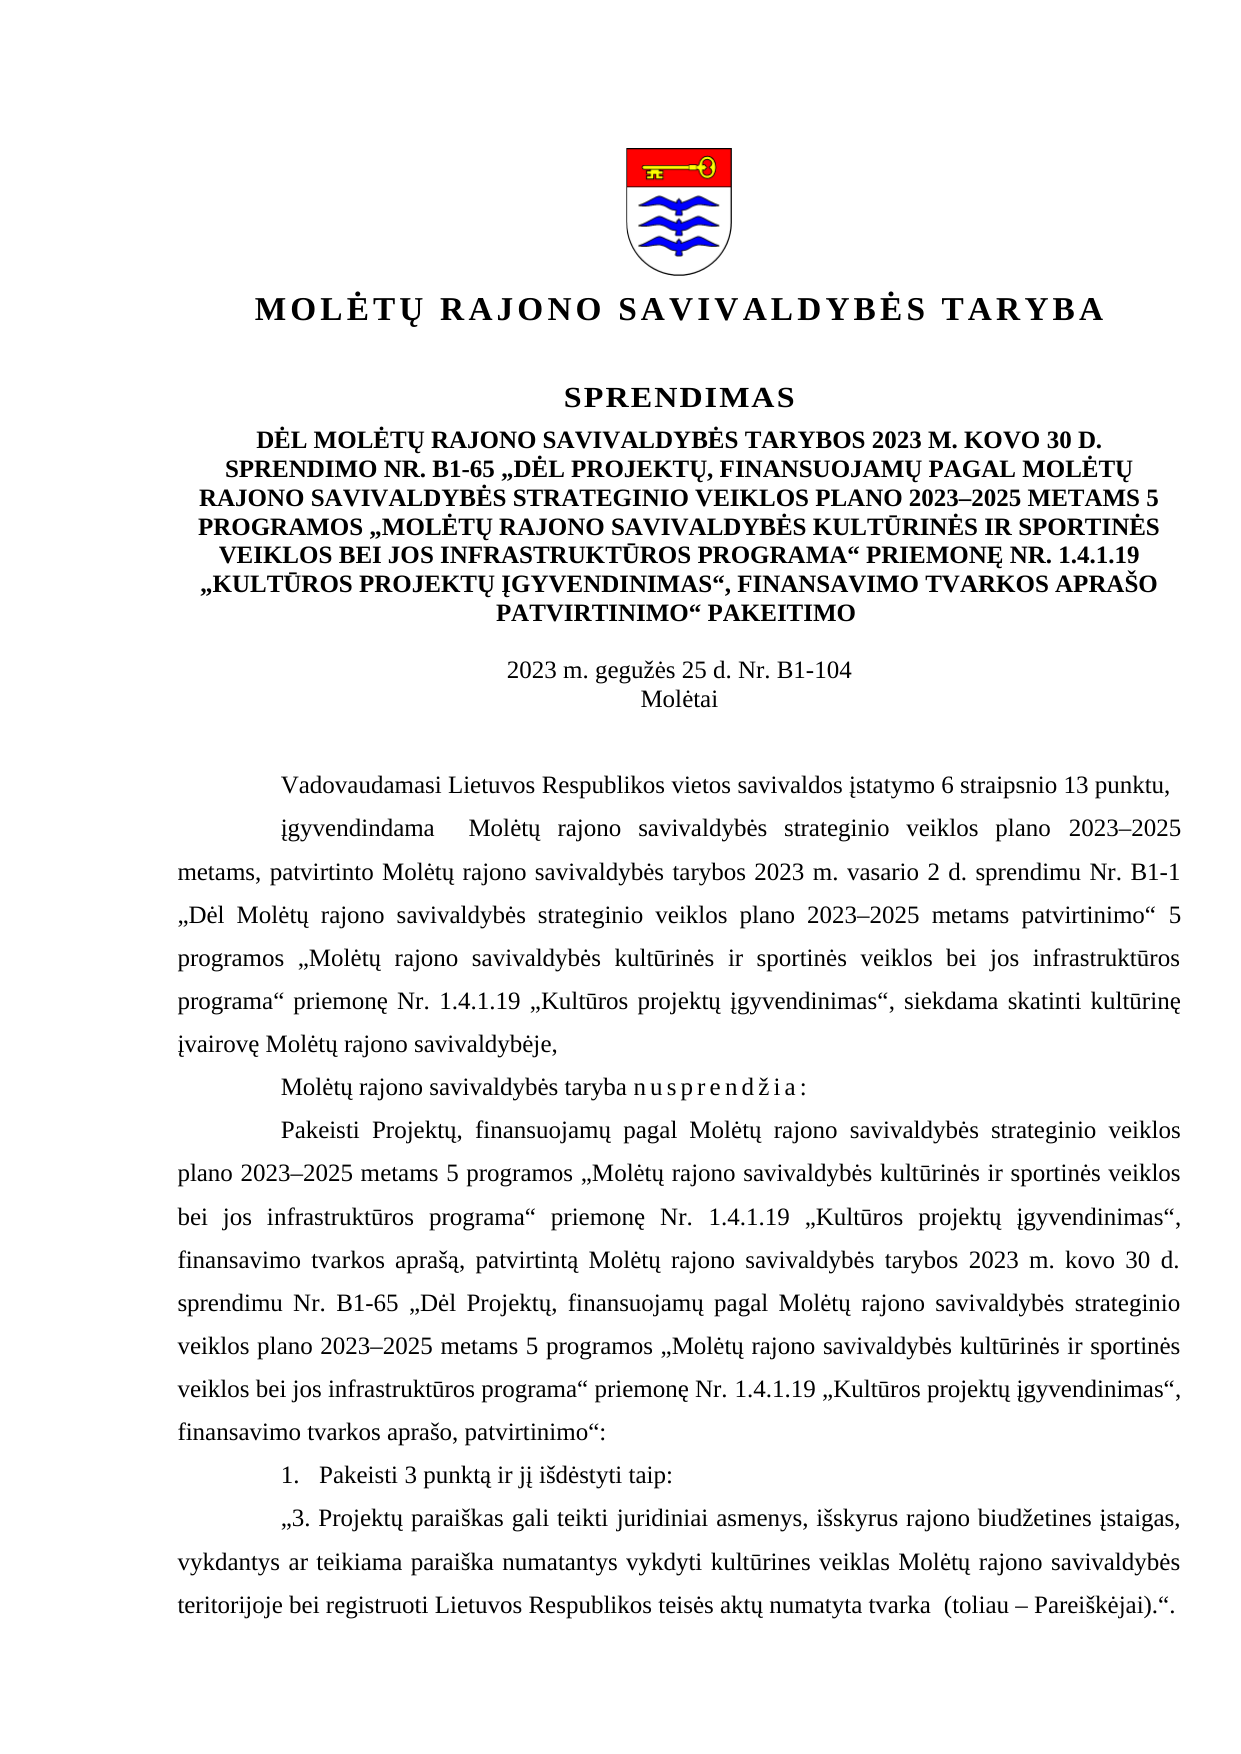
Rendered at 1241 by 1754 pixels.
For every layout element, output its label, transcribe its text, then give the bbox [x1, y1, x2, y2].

text Molėtų rajono savivaldybės taryba [177, 289, 1181, 327]
text Molėtų rajono savivaldybės taryba nusprendžia: [177, 1072, 1181, 1101]
text įgyvendindama Molėtų rajono savivaldybės strateginio veiklos plano 2023–2025 metams, patvirtinto Molėtų rajono savivaldybės tarybos 2023 m. vasario 2 d. sprendimu Nr. B1-1 „Dėl Molėtų rajono savivaldybės strateginio veiklos plano 2023–2025 metams patvirtinimo“ 5 programos „Molėtų rajono savivaldybės kultūrinės ir sportinės veiklos bei jos infrastruktūros programa“ priemonę Nr. 1.4.1.19 „Kultūros projektų įgyvendinimas“, siekdama skatinti kultūrinę įvairovę Molėtų rajono savivaldybėje, [177, 813, 1181, 1058]
text SPRENDIMAS [177, 380, 1181, 413]
text Vadovaudamasi Lietuvos Respublikos vietos savivaldos įstatymo 6 straipsnio 13 punktu, [177, 770, 1181, 799]
text „3. Projektų paraiškas gali teikti juridiniai asmenys, išskyrus rajono biudžetines įstaigas, vykdantys ar teikiama paraiška numatantys vykdyti kultūrines veiklas Molėtų rajono savivaldybės teritorijoje bei registruoti Lietuvos Respublikos teisės aktų numatyta tvarka (toliau – Pareiškėjai).“. [177, 1503, 1181, 1618]
text Molėtai [177, 684, 1181, 713]
text Pakeisti Projektų, finansuojamų pagal Molėtų rajono savivaldybės strateginio veiklos plano 2023–2025 metams 5 programos „Molėtų rajono savivaldybės kultūrinės ir sportinės veiklos bei jos infrastruktūros programa“ priemonę Nr. 1.4.1.19 „Kultūros projektų įgyvendinimas“, finansavimo tvarkos aprašą, patvirtintą Molėtų rajono savivaldybės tarybos 2023 m. kovo 30 d. sprendimu Nr. B1-65 „Dėl Projektų, finansuojamų pagal Molėtų rajono savivaldybės strateginio veiklos plano 2023–2025 metams 5 programos „Molėtų rajono savivaldybės kultūrinės ir sportinės veiklos bei jos infrastruktūros programa“ priemonę Nr. 1.4.1.19 „Kultūros projektų įgyvendinimas“, finansavimo tvarkos aprašo, patvirtinimo“: [177, 1115, 1181, 1446]
text 2023 m. gegužės 25 d. Nr. B1-104 [177, 655, 1181, 684]
text DĖL molėtų rajono savivaldybės tarybos 2023 m. kovo 30 d. sprendimo nr. b1-65 „DĖL PROJEKTŲ, FINANSUOJAMŲ PAGAL MOLĖTŲ RAJONO SAVIVALDYBĖS STRATEGINIO VEIKLOS PLANO 2023–2025 METAMS 5 PROGRAMOS „MOLĖTŲ RAJONO SAVIVALDYBĖS KULTŪRINĖS IR SPORTINĖS VEIKLOS BEI JOS INFRASTRUKTŪROS PROGRAMA“ PRIEMONĘ NR. 1.4.1.19 „KULTŪROS PROJEKTŲ ĮGYVENDINIMAS“, FINANSAVIMO TVARKOS APRAŠO PATVIRTINIMO“ pakeitimo [177, 425, 1181, 627]
text 1. Pakeisti 3 punktą ir jį išdėstyti taip: [177, 1460, 1181, 1489]
